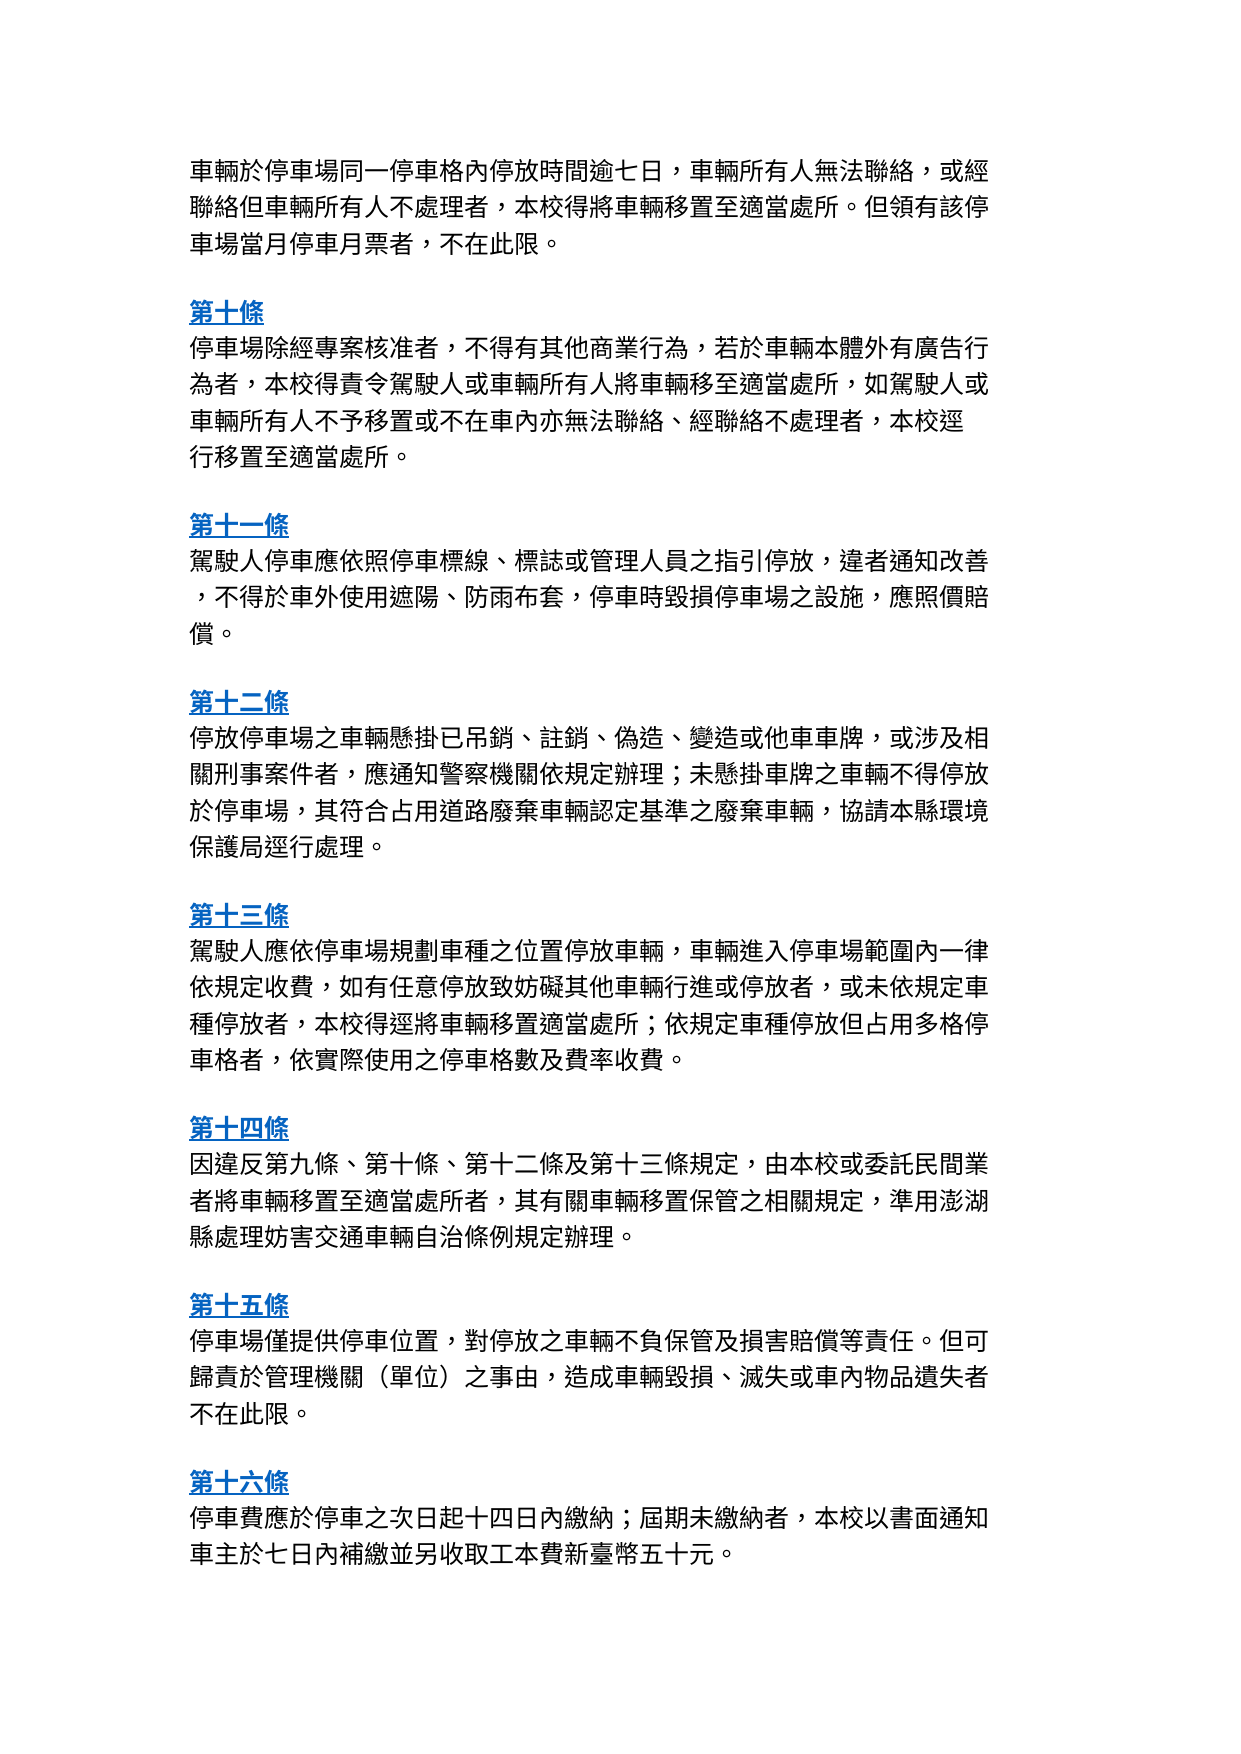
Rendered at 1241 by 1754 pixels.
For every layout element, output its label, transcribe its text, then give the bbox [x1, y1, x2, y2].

table_cell 車輛於停車場同一停車格內停放時間逾七日，車輛所有人無法聯絡，或經 聯絡但車輛所有人不處理者，本校得將車輛移置至適當處所。但領有該停 車場當月停車月票者，不在此限。 [188, 150, 1240, 291]
table_cell 第十一條 駕駛人停車應依照停車標線、標誌或管理人員之指引停放，違者通知改善 ，不得於車外使用遮陽、防雨布套，停車時毀損停車場之設施，應照價賠 償。 [188, 504, 1240, 681]
table_cell 第十條 停車場除經專案核准者，不得有其他商業行為，若於車輛本體外有廣告行 為者，本校得責令駕駛人或車輛所有人將車輛移至適當處所，如駕駛人或 車輛所有人不予移置或不在車內亦無法聯絡、經聯絡不處理者，本校逕 行移置至適當處所。 [188, 291, 1240, 504]
table_cell 第十三條 駕駛人應依停車場規劃車種之位置停放車輛，車輛進入停車場範圍內一律 依規定收費，如有任意停放致妨礙其他車輛行進或停放者，或未依規定車 種停放者，本校得逕將車輛移置適當處所；依規定車種停放但占用多格停 車格者，依實際使用之停車格數及費率收費。 [188, 894, 1240, 1107]
table_cell 第十二條 停放停車場之車輛懸掛已吊銷、註銷、偽造、變造或他車車牌，或涉及相 關刑事案件者，應通知警察機關依規定辦理；未懸掛車牌之車輛不得停放 於停車場，其符合占用道路廢棄車輛認定基準之廢棄車輛，協請本縣環境 保護局逕行處理。 [188, 681, 1240, 894]
table_cell 第十六條 停車費應於停車之次日起十四日內繳納；屆期未繳納者，本校以書面通知 車主於七日內補繳並另收取工本費新臺幣五十元。 [188, 1461, 1240, 1601]
table_cell 第十四條 因違反第九條、第十條、第十二條及第十三條規定，由本校或委託民間業 者將車輛移置至適當處所者，其有關車輛移置保管之相關規定，準用澎湖 縣處理妨害交通車輛自治條例規定辦理。 [188, 1107, 1240, 1284]
table_cell 第十五條 停車場僅提供停車位置，對停放之車輛不負保管及損害賠償等責任。但可 歸責於管理機關（單位）之事由，造成車輛毀損、滅失或車內物品遺失者 不在此限。 [188, 1284, 1240, 1461]
